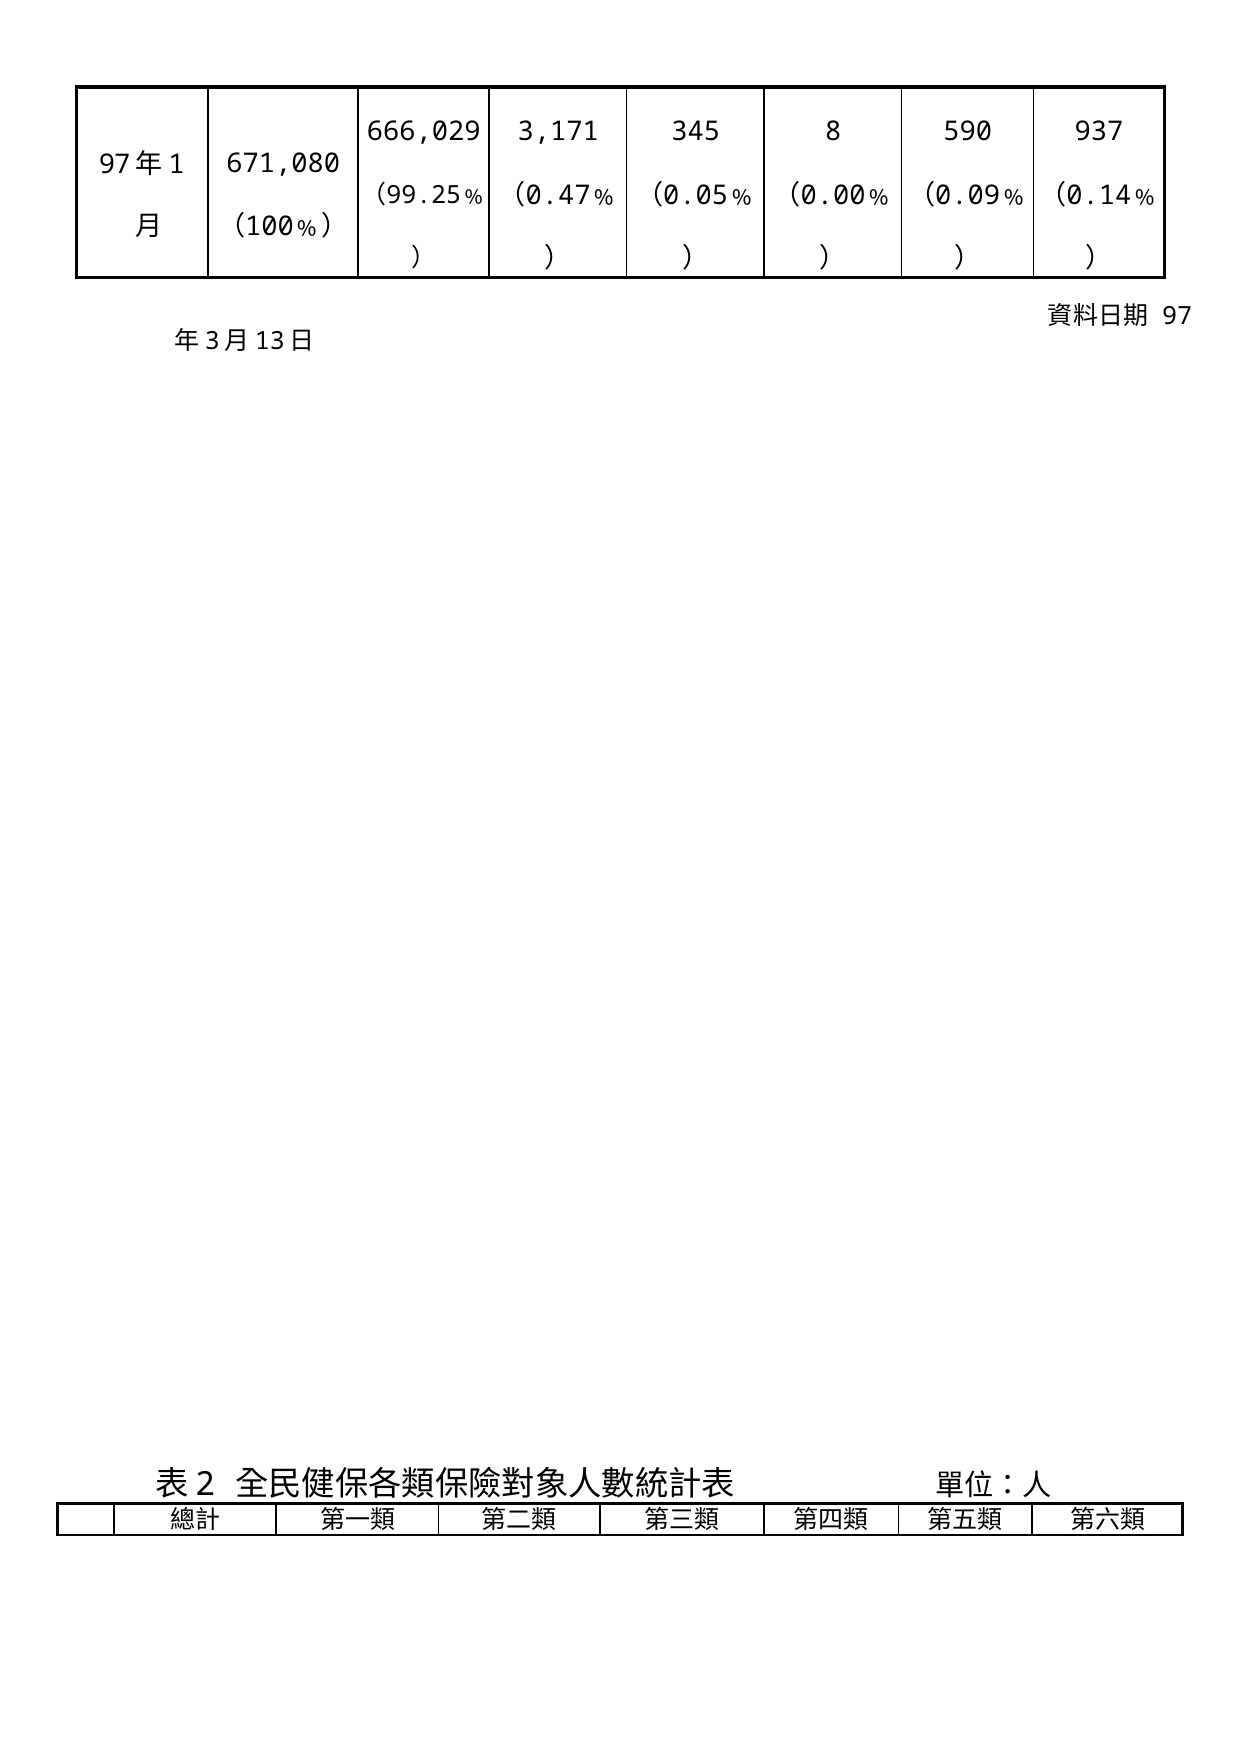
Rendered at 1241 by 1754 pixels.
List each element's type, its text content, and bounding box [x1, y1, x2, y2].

table_cell 8 （0.00﹪） [765, 89, 901, 276]
table_cell 3,171 （0.47﹪） [490, 89, 626, 276]
table_header 第六類 [1033, 1505, 1181, 1534]
table_cell 345 （0.05﹪） [627, 89, 763, 276]
table_header 總計 [115, 1505, 275, 1534]
table_header 第五類 [899, 1505, 1031, 1534]
table_header 第一類 [277, 1505, 438, 1534]
table_cell 97年1月 [78, 89, 207, 276]
text 資料日期 97年3月13日 [147, 304, 1192, 354]
table_header [59, 1505, 113, 1534]
table_header 第四類 [765, 1505, 898, 1534]
table_header 第二類 [439, 1505, 599, 1534]
table_cell 590 （0.09﹪） [902, 89, 1033, 276]
table_cell 671,080 （100﹪） [209, 89, 357, 276]
table_cell 937 （0.14﹪） [1034, 89, 1163, 276]
text 表2 全民健保各類保險對象人數統計表 單位：人 [155, 1439, 1137, 1502]
table_cell 666,029 （99.25﹪） [359, 89, 488, 276]
table_header 第三類 [601, 1505, 763, 1534]
